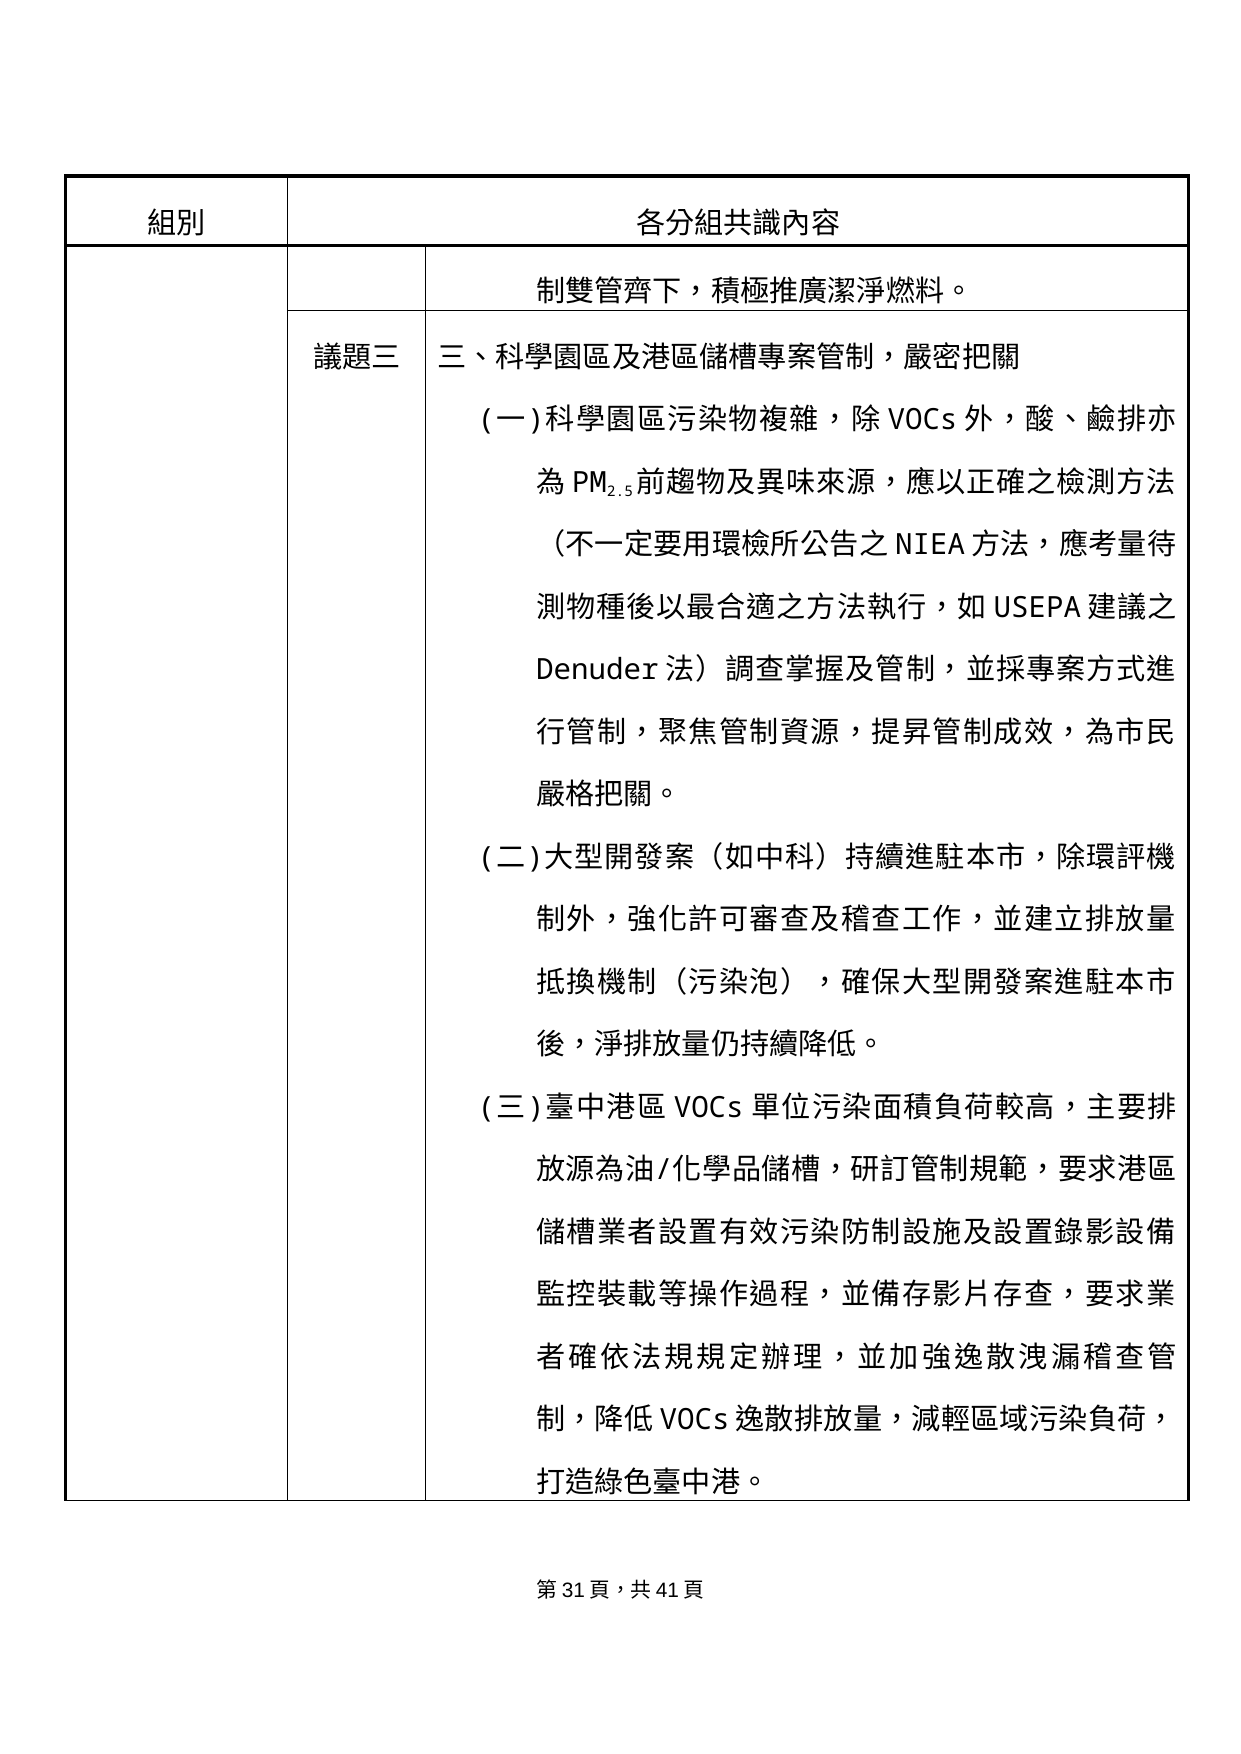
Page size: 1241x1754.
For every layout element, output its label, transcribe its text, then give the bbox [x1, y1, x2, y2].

table_cell 制雙管齊下，積極推廣潔淨燃料。 [426, 247, 1187, 310]
table_cell [288, 247, 425, 310]
table_cell 三、科學園區及港區儲槽專案管制，嚴密把關 (一)科學園區污染物複雜，除VOCs外，酸、鹼排亦為PM2.5前趨物及異味來源，應以正確之檢測方法（不一定要用環檢所公告之NIEA方法，應考量待測物種後以最合適之方法執行，如USEPA建議之Denuder法）調查掌握及管制，並採專案方式進行管制，聚焦管制資源，提昇管制成效，為市民嚴格把關。 (二)大型開發案（如中科）持續進駐本市，除環評機制外，強化許可審查及稽查工作，並建立排放量抵換機制（污染泡），確保大型開發案進駐本市後，淨排放量仍持續降低。 (三)臺中港區VOCs單位污染面積負荷較高，主要排放源為油/化學品儲槽，研訂管制規範，要求港區儲槽業者設置有效污染防制設施及設置錄影設備監控裝載等操作過程，並備存影片存查，要求業者確依法規規定辦理，並加強逸散洩漏稽查管制，降低VOCs逸散排放量，減輕區域污染負荷，打造綠色臺中港。 [426, 311, 1187, 1500]
table_header 各分組共識內容 [288, 178, 1187, 244]
table_cell [67, 247, 287, 1500]
table_cell 議題三 [288, 311, 425, 1500]
table_header 組別 [67, 178, 287, 244]
